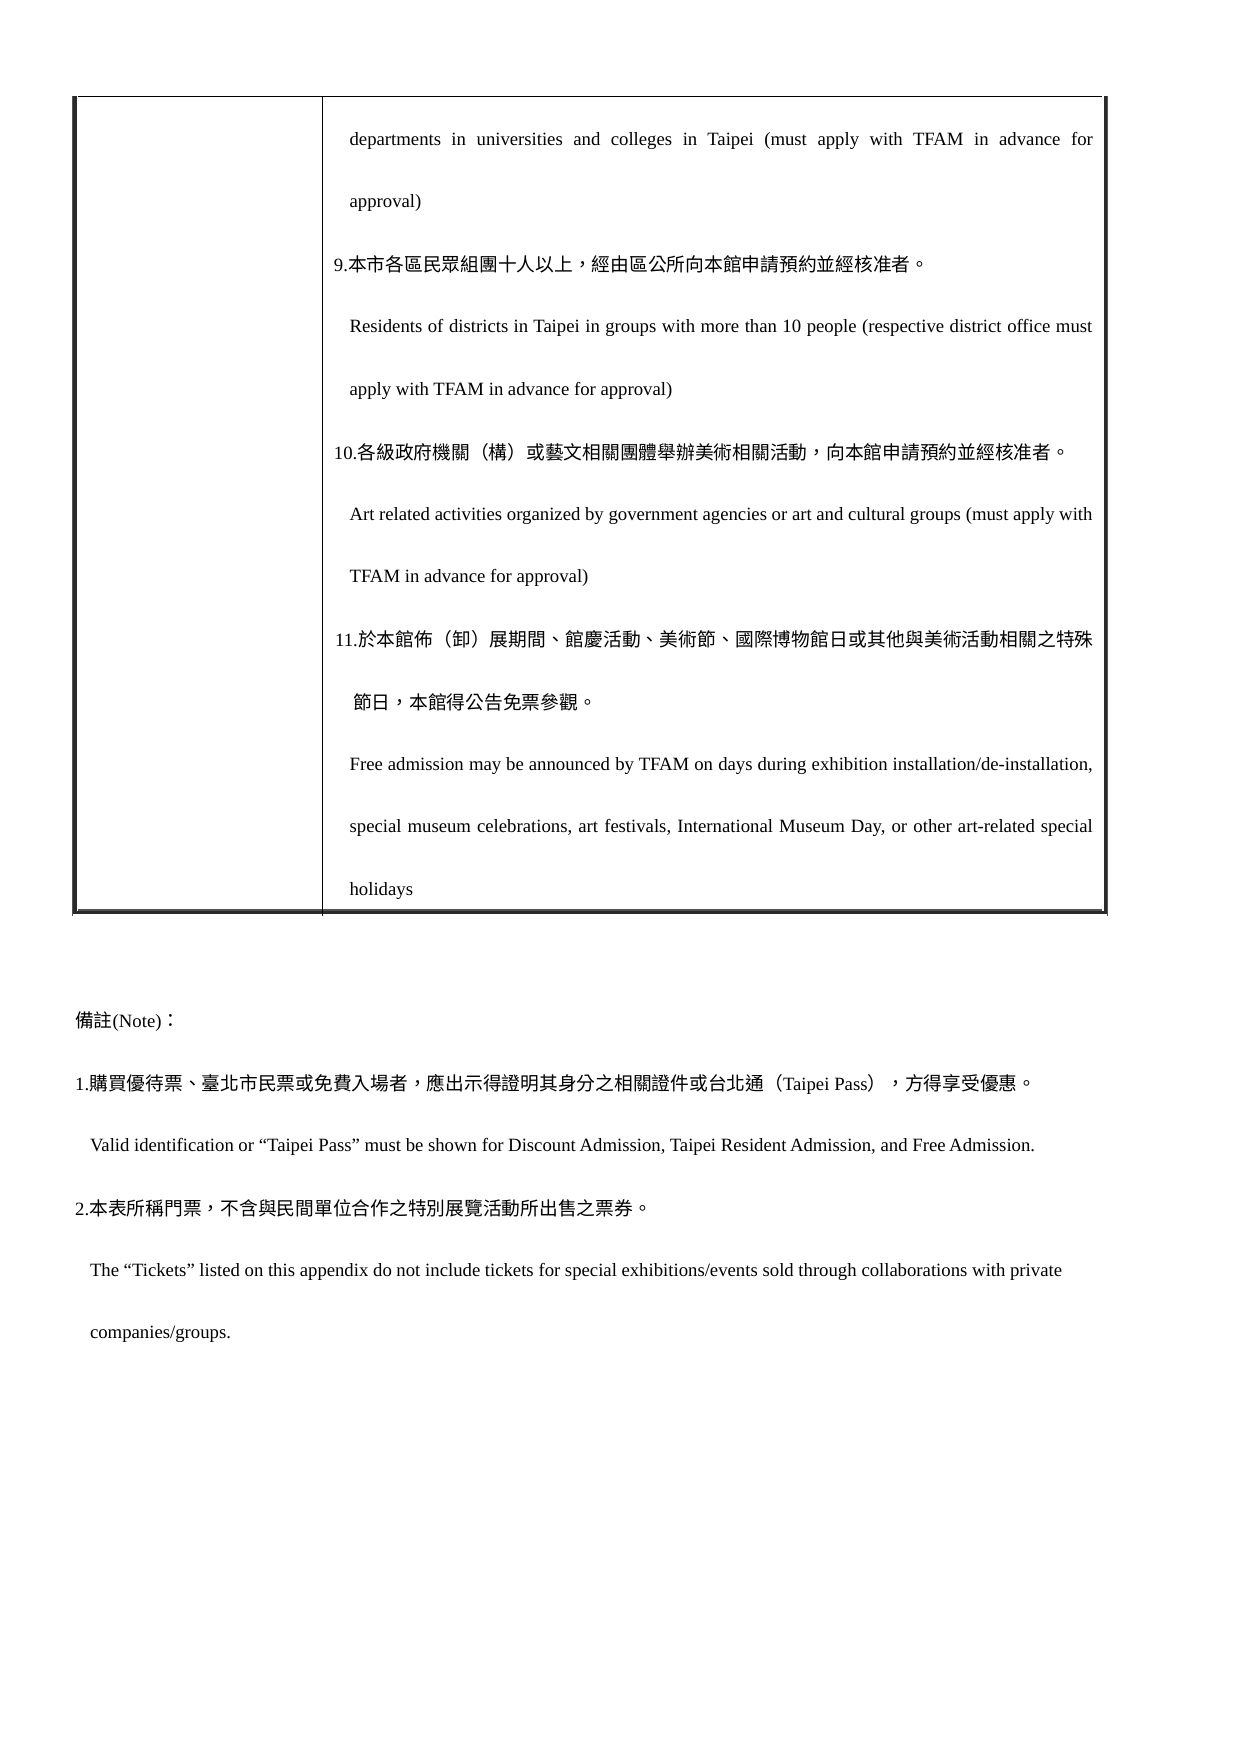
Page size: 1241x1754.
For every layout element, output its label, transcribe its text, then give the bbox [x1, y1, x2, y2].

table_cell [78, 97, 322, 909]
text Valid identification or “Taipei Pass” must be shown for Discount Admission, Taipei Resident Admission, and Free Admission. [90, 1103, 1165, 1166]
text The “Tickets” listed on this appendix do not include tickets for special exhibitions/events sold through collaborations with private companies/groups. [90, 1228, 1165, 1353]
text 備註(Note)： [75, 978, 1165, 1041]
text 1.購買優待票、臺北市民票或免費入場者，應出示得證明其身分之相關證件或台北通（Taipei Pass），方得享受優惠。 [75, 1041, 1165, 1103]
text 2.本表所稱門票，不含與民間單位合作之特別展覽活動所出售之票券。 [75, 1166, 1165, 1228]
table_cell departments in universities and colleges in Taipei (must apply with TFAM in advance for approval) 9.本市各區民眾組團十人以上，經由區公所向本館申請預約並經核准者。 Residents of districts in Taipei in groups with more than 10 people (respective district office must apply with TFAM in advance for approval) 10.各級政府機關（構）或藝文相關團體舉辦美術相關活動，向本館申請預約並經核准者。 Art related activities organized by government agencies or art and cultural groups (must apply with TFAM in advance for approval) 11.於本館佈（卸）展期間、館慶活動、美術節、國際博物館日或其他與美術活動相關之特殊節日，本館得公告免票參觀。 Free admission may be announced by TFAM on days during exhibition installation/de-installation, special museum celebrations, art festivals, International Museum Day, or other art-related special holidays [323, 97, 1102, 909]
